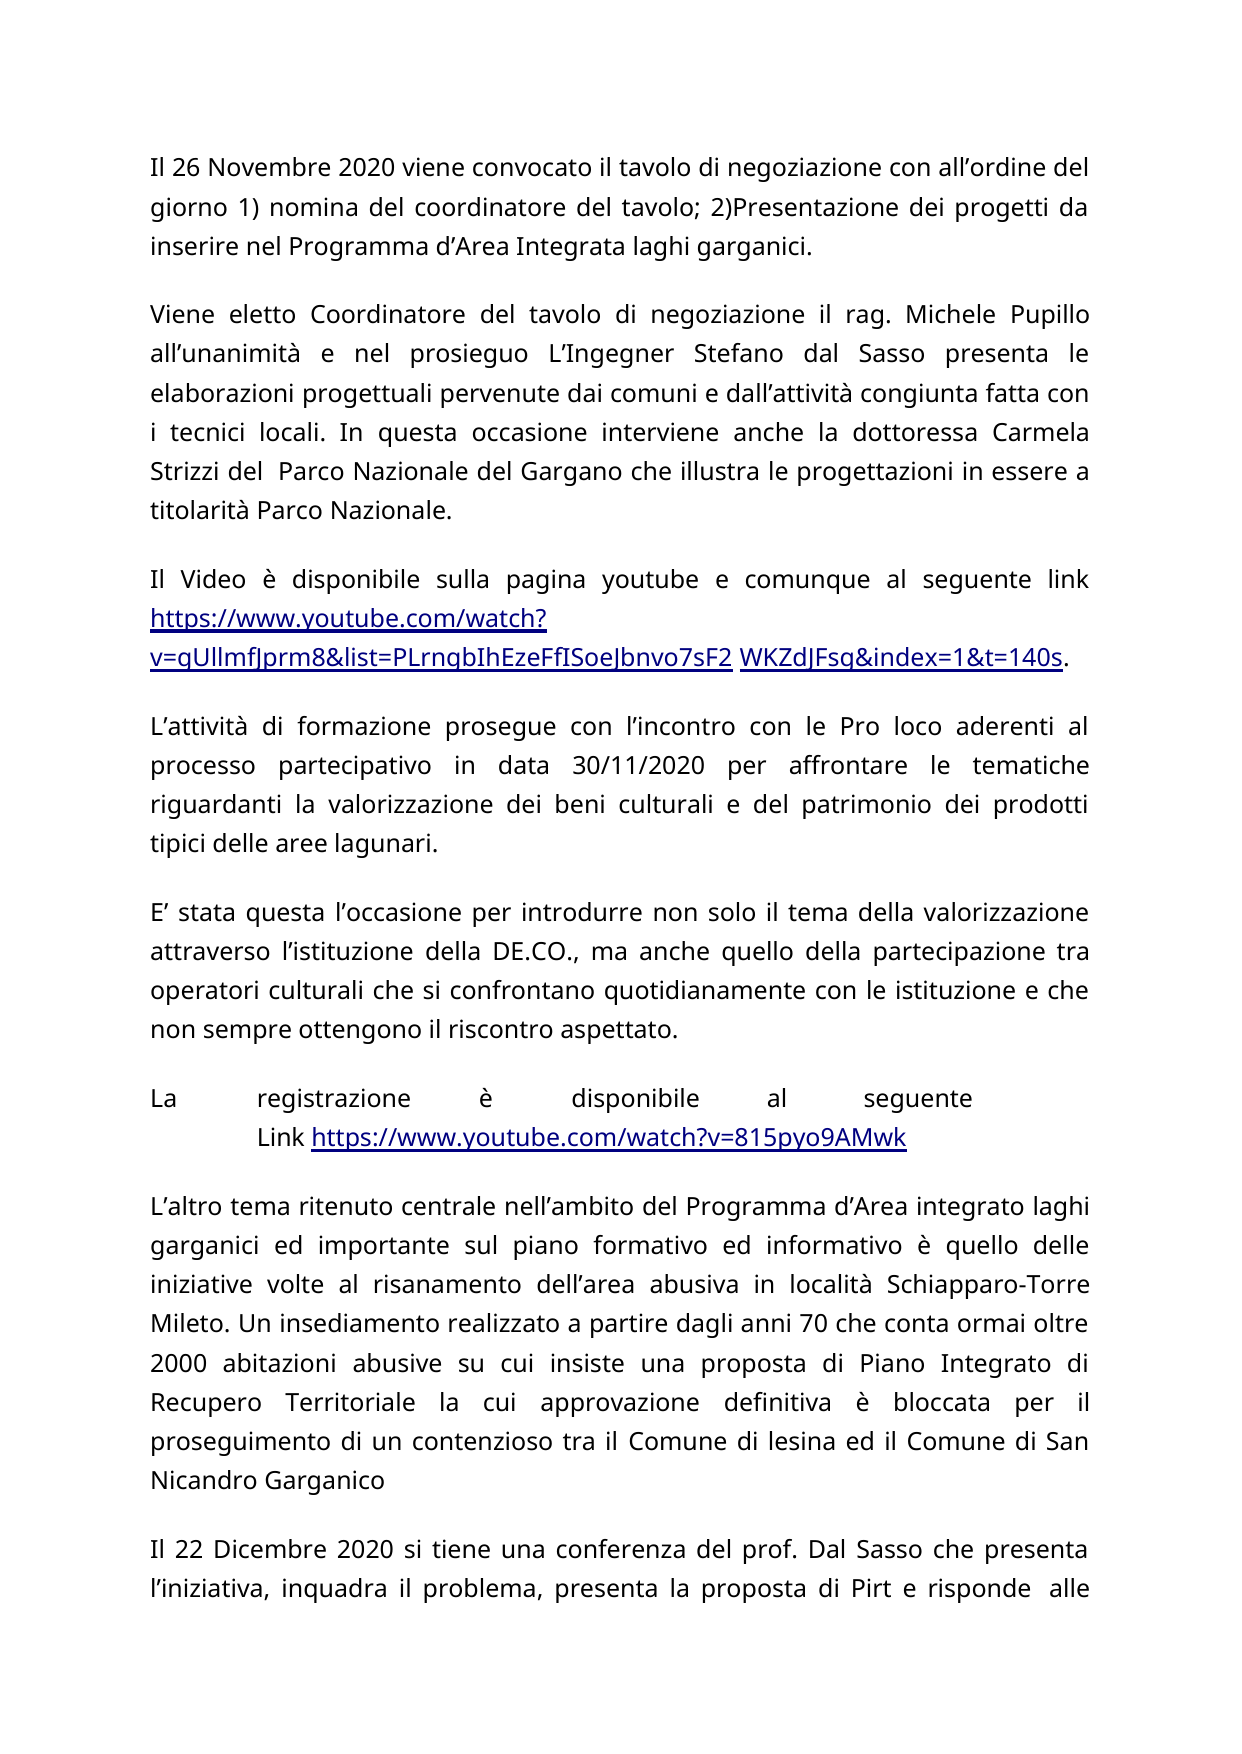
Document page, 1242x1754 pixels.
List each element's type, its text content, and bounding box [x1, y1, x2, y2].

text Il 22 Dicembre 2020 si tiene una conferenza del prof. Dal Sasso che presenta l’iniziativa, inquadra il problema, presenta la proposta di Pirt e risponde alle [150, 1531, 1090, 1604]
text La registrazione è disponibile al seguente Link https://www.youtube.com/watch?v=815pyo9AMwk [150, 1081, 1090, 1154]
text E’ stata questa l’occasione per introdurre non solo il tema della valorizzazione attraverso l’istituzione della DE.CO., ma anche quello della partecipazione tra operatori culturali che si confrontano quotidianamente con le istituzione e che non sempre ottengono il riscontro aspettato. [150, 894, 1090, 1046]
text L’attività di formazione prosegue con l’incontro con le Pro loco aderenti al processo partecipativo in data 30/11/2020 per affrontare le tematiche riguardanti la valorizzazione dei beni culturali e del patrimonio dei prodotti tipici delle aree lagunari. [150, 708, 1090, 860]
text L’altro tema ritenuto centrale nell’ambito del Programma d’Area integrato laghi garganici ed importante sul piano formativo ed informativo è quello delle iniziative volte al risanamento dell’area abusiva in località Schiapparo-Torre Mileto. Un insediamento realizzato a partire dagli anni 70 che conta ormai oltre 2000 abitazioni abusive su cui insiste una proposta di Piano Integrato di Recupero Territoriale la cui approvazione definitiva è bloccata per il proseguimento di un contenzioso tra il Comune di lesina ed il Comune di San Nicandro Garganico [150, 1188, 1090, 1497]
text Il Video è disponibile sulla pagina youtube e comunque al seguente link https://www.youtube.com/watch?v=gUllmfJprm8&list=PLrngbIhEzeFfISoeJbnvo7sF2 WKZdJFsg&index=1&t=140s. [150, 561, 1089, 674]
text Viene eletto Coordinatore del tavolo di negoziazione il rag. Michele Pupillo all’unanimità e nel prosieguo L’Ingegner Stefano dal Sasso presenta le elaborazioni progettuali pervenute dai comuni e dall’attività congiunta fatta con i tecnici locali. In questa occasione interviene anche la dottoressa Carmela Strizzi del Parco Nazionale del Gargano che illustra le progettazioni in essere a titolarità Parco Nazionale. [150, 297, 1090, 527]
text Il 26 Novembre 2020 viene convocato il tavolo di negoziazione con all’ordine del giorno 1) nomina del coordinatore del tavolo; 2)Presentazione dei progetti da inserire nel Programma d’Area Integrata laghi garganici. [150, 150, 1090, 262]
